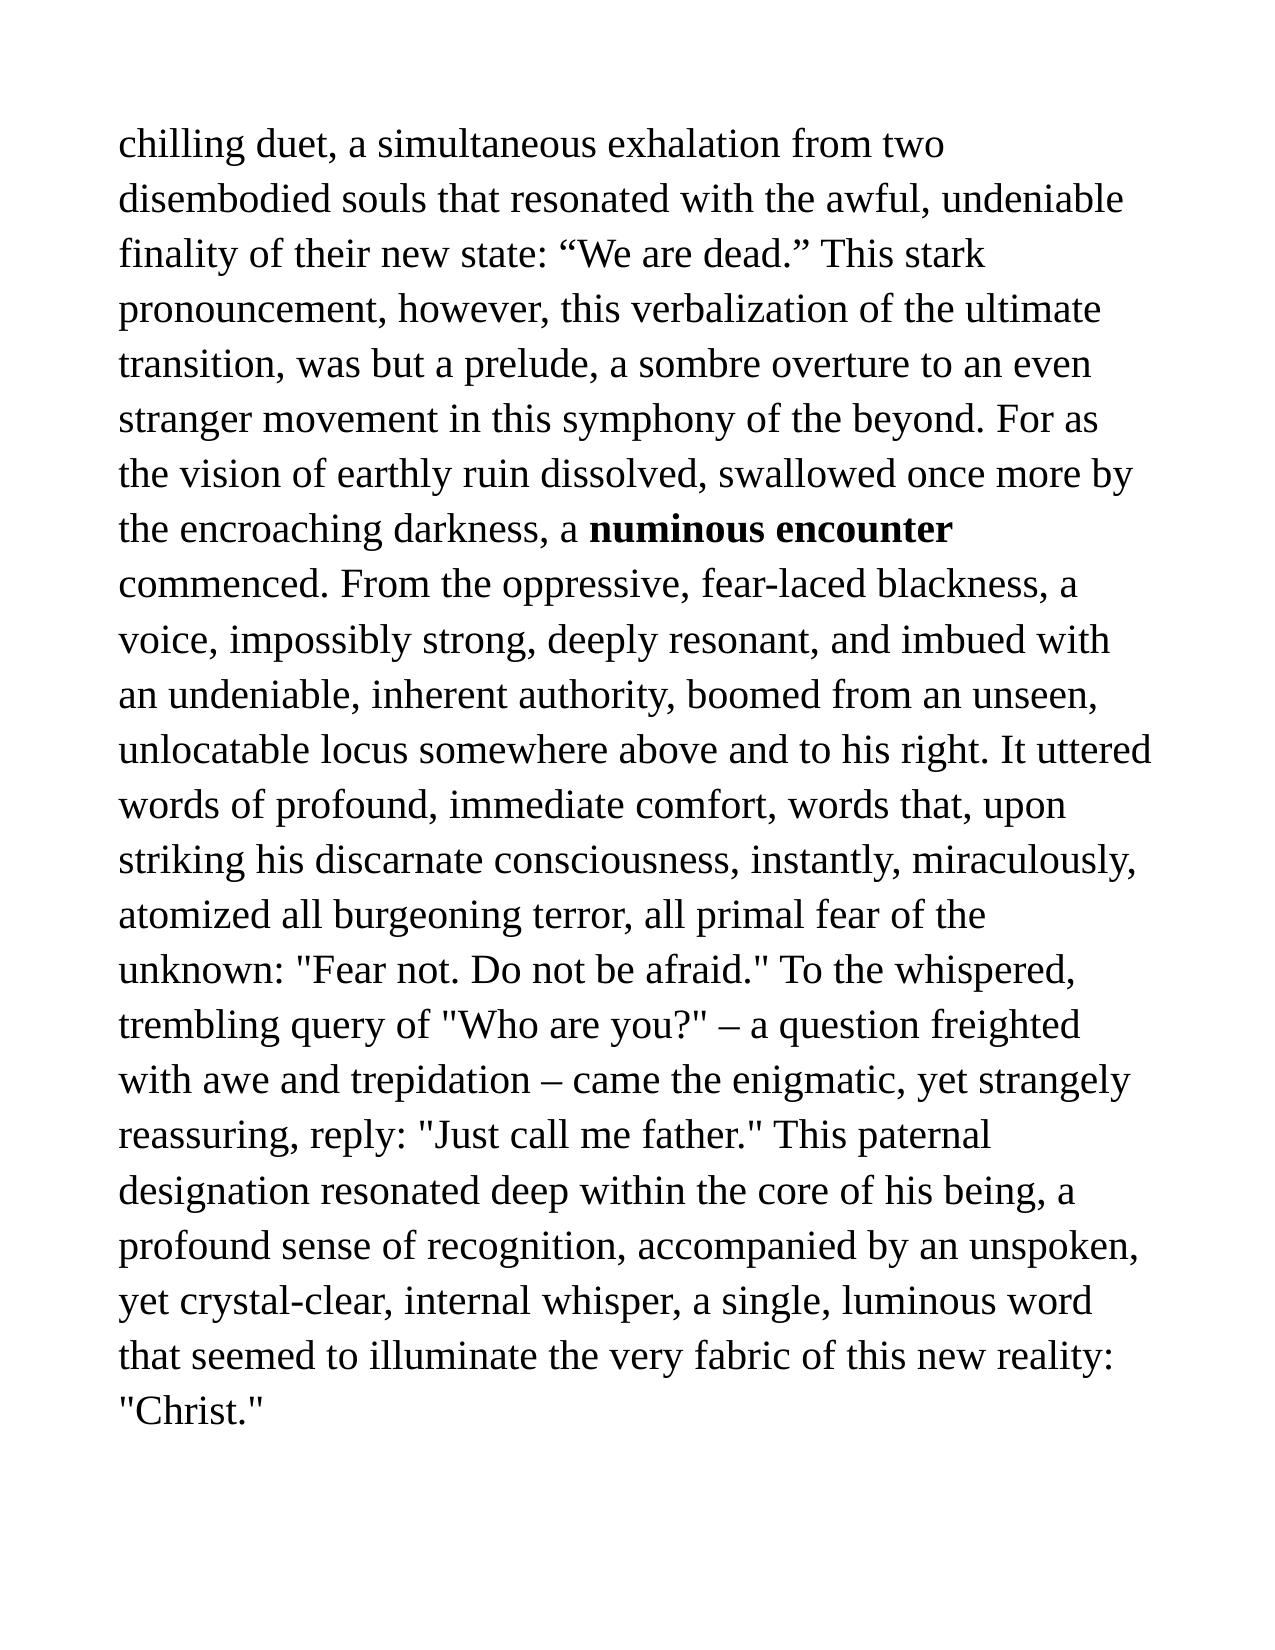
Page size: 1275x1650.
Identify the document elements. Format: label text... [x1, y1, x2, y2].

text chilling duet, a simultaneous exhalation from two disembodied souls that resonated with the awful, undeniable finality of their new state: “We are dead.” This stark pronouncement, however, this verbalization of the ultimate transition, was but a prelude, a sombre overture to an even stranger movement in this symphony of the beyond. For as the vision of earthly ruin dissolved, swallowed once more by the encroaching darkness, a numinous encounter commenced. From the oppressive, fear-laced blackness, a voice, impossibly strong, deeply resonant, and imbued with an undeniable, inherent authority, boomed from an unseen, unlocatable locus somewhere above and to his right. It uttered words of profound, immediate comfort, words that, upon striking his discarnate consciousness, instantly, miraculously, atomized all burgeoning terror, all primal fear of the unknown: "Fear not. Do not be afraid." To the whispered, trembling query of "Who are you?" – a question freighted with awe and trepidation – came the enigmatic, yet strangely reassuring, reply: "Just call me father." This paternal designation resonated deep within the core of his being, a profound sense of recognition, accompanied by an unspoken, yet crystal-clear, internal whisper, a single, luminous word that seemed to illuminate the very fabric of this new reality: "Christ." [118, 118, 1157, 1433]
